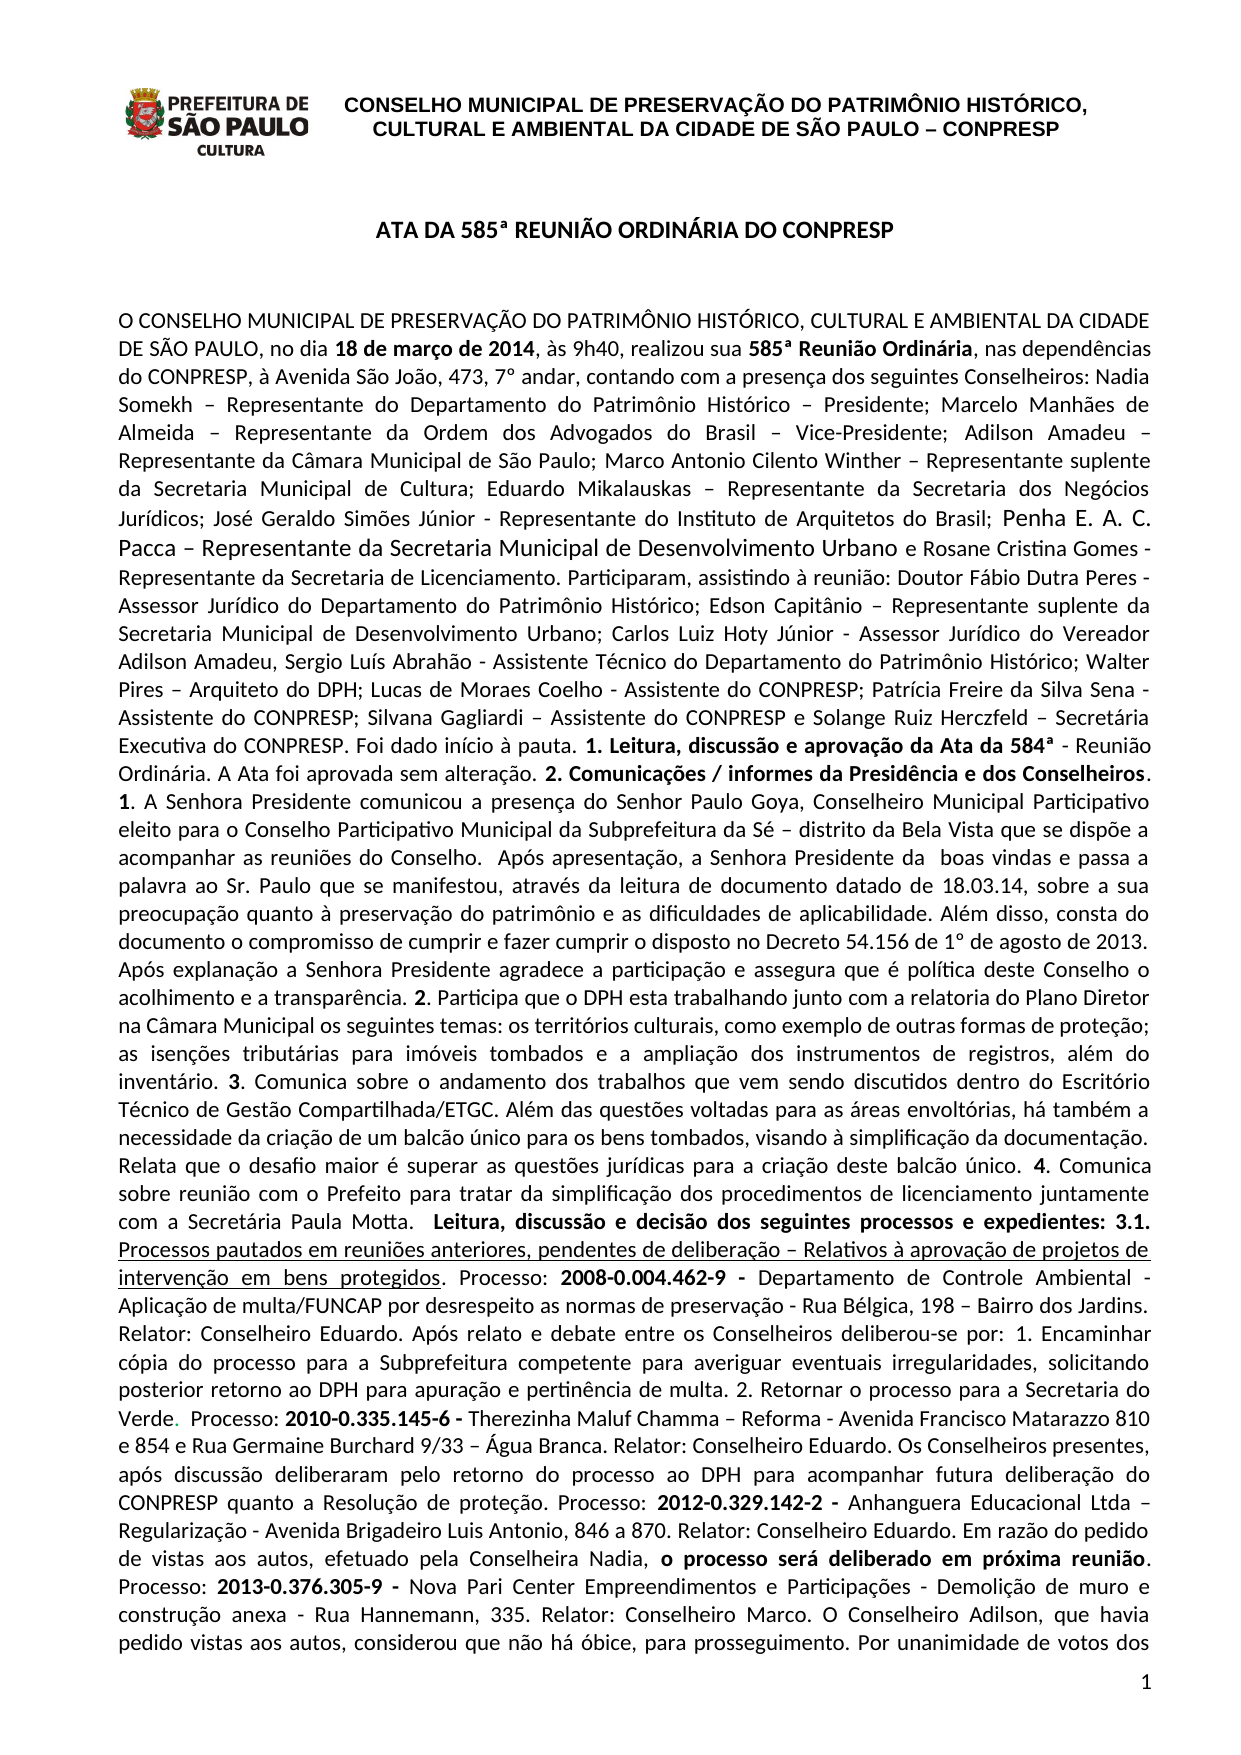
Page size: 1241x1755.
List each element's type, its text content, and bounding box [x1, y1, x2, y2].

text ATA DA 585ª REUNIÃO ORDINÁRIA DO CONPRESP [118, 214, 1152, 245]
text O CONSELHO MUNICIPAL DE PRESERVAÇÃO DO PATRIMÔNIO HISTÓRICO, CULTURAL E AMBIENTAL DA CIDADE DE SÃO PAULO, no dia 18 de março de 2014, às 9h40, realizou sua 585ª Reunião Ordinária, nas dependências do CONPRESP, à Avenida São João, 473, 7º andar, contando com a presença dos seguintes Conselheiros: Nadia Somekh – Representante do Departamento do Patrimônio Histórico – Presidente; Marcelo Manhães de Almeida – Representante da Ordem dos Advogados do Brasil – Vice-Presidente; Adilson Amadeu – Representante da Câmara Municipal de São Paulo; Marco Antonio Cilento Winther – Representante suplente da Secretaria Municipal de Cultura; Eduardo Mikalauskas – Representante da Secretaria dos Negócios Jurídicos; José Geraldo Simões Júnior - Representante do Instituto de Arquitetos do Brasil; Penha E. A. C. Pacca – Representante da Secretaria Municipal de Desenvolvimento Urbano e Rosane Cristina Gomes - Representante da Secretaria de Licenciamento. Participaram, assistindo à reunião: Doutor Fábio Dutra Peres - Assessor Jurídico do Departamento do Patrimônio Histórico; Edson Capitânio – Representante suplente da Secretaria Municipal de Desenvolvimento Urbano; Carlos Luiz Hoty Júnior - Assessor Jurídico do Vereador Adilson Amadeu, Sergio Luís Abrahão - Assistente Técnico do Departamento do Patrimônio Histórico; Walter Pires – Arquiteto do DPH; Lucas de Moraes Coelho - Assistente do CONPRESP; Patrícia Freire da Silva Sena - Assistente do CONPRESP; Silvana Gagliardi – Assistente do CONPRESP e Solange Ruiz Herczfeld – Secretária Executiva do CONPRESP. Foi dado início à pauta. 1. Leitura, discussão e aprovação da Ata da 584ª - Reunião Ordinária. A Ata foi aprovada sem alteração. 2. Comunicações / informes da Presidência e dos Conselheiros. 1. A Senhora Presidente comunicou a presença do Senhor Paulo Goya, Conselheiro Municipal Participativo eleito para o Conselho Participativo Municipal da Subprefeitura da Sé – distrito da Bela Vista que se dispõe a acompanhar as reuniões do Conselho. Após apresentação, a Senhora Presidente da boas vindas e passa a palavra ao Sr. Paulo que se manifestou, através da leitura de documento datado de 18.03.14, sobre a sua preocupação quanto à preservação do patrimônio e as dificuldades de aplicabilidade. Além disso, consta do documento o compromisso de cumprir e fazer cumprir o disposto no Decreto 54.156 de 1º de agosto de 2013. Após explanação a Senhora Presidente agradece a participação e assegura que é política deste Conselho o acolhimento e a transparência. 2. Participa que o DPH esta trabalhando junto com a relatoria do Plano Diretor na Câmara Municipal os seguintes temas: os territórios culturais, como exemplo de outras formas de proteção; as isenções tributárias para imóveis tombados e a ampliação dos instrumentos de registros, além do inventário. 3. Comunica sobre o andamento dos trabalhos que vem sendo discutidos dentro do Escritório Técnico de Gestão Compartilhada/ETGC. Além das questões voltadas para as áreas envoltórias, há também a necessidade da criação de um balcão único para os bens tombados, visando à simplificação da documentação. Relata que o desafio maior é superar as questões jurídicas para a criação deste balcão único. 4. Comunica sobre reunião com o Prefeito para tratar da simplificação dos procedimentos de licenciamento juntamente com a Secretária Paula Motta. Leitura, discussão e decisão dos seguintes processos e expedientes: 3.1. Processos pautados em reuniões anteriores, pendentes de deliberação – Relativos à aprovação de projetos de intervenção em bens protegidos. Processo: 2008-0.004.462-9 - Departamento de Controle Ambiental - Aplicação de multa/FUNCAP por desrespeito as normas de preservação - Rua Bélgica, 198 – Bairro dos Jardins. Relator: Conselheiro Eduardo. Após relato e debate entre os Conselheiros deliberou-se por: 1. Encaminhar cópia do processo para a Subprefeitura competente para averiguar eventuais irregularidades, solicitando posterior retorno ao DPH para apuração e pertinência de multa. 2. Retornar o processo para a Secretaria do Verde. Processo: 2010-0.335.145-6 - Therezinha Maluf Chamma – Reforma - Avenida Francisco Matarazzo 810 e 854 e Rua Germaine Burchard 9/33 – Água Branca. Relator: Conselheiro Eduardo. Os Conselheiros presentes, após discussão deliberaram pelo retorno do processo ao DPH para acompanhar futura deliberação do CONPRESP quanto a Resolução de proteção. Processo: 2012-0.329.142-2 - Anhanguera Educacional Ltda – Regularização - Avenida Brigadeiro Luis Antonio, 846 a 870. Relator: Conselheiro Eduardo. Em razão do pedido de vistas aos autos, efetuado pela Conselheira Nadia, o processo será deliberado em próxima reunião. Processo: 2013-0.376.305-9 - Nova Pari Center Empreendimentos e Participações - Demolição de muro e construção anexa - Rua Hannemann, 335. Relator: Conselheiro Marco. O Conselheiro Adilson, que havia pedido vistas aos autos, considerou que não há óbice, para prosseguimento. Por unanimidade de votos dos [118, 306, 1152, 1656]
